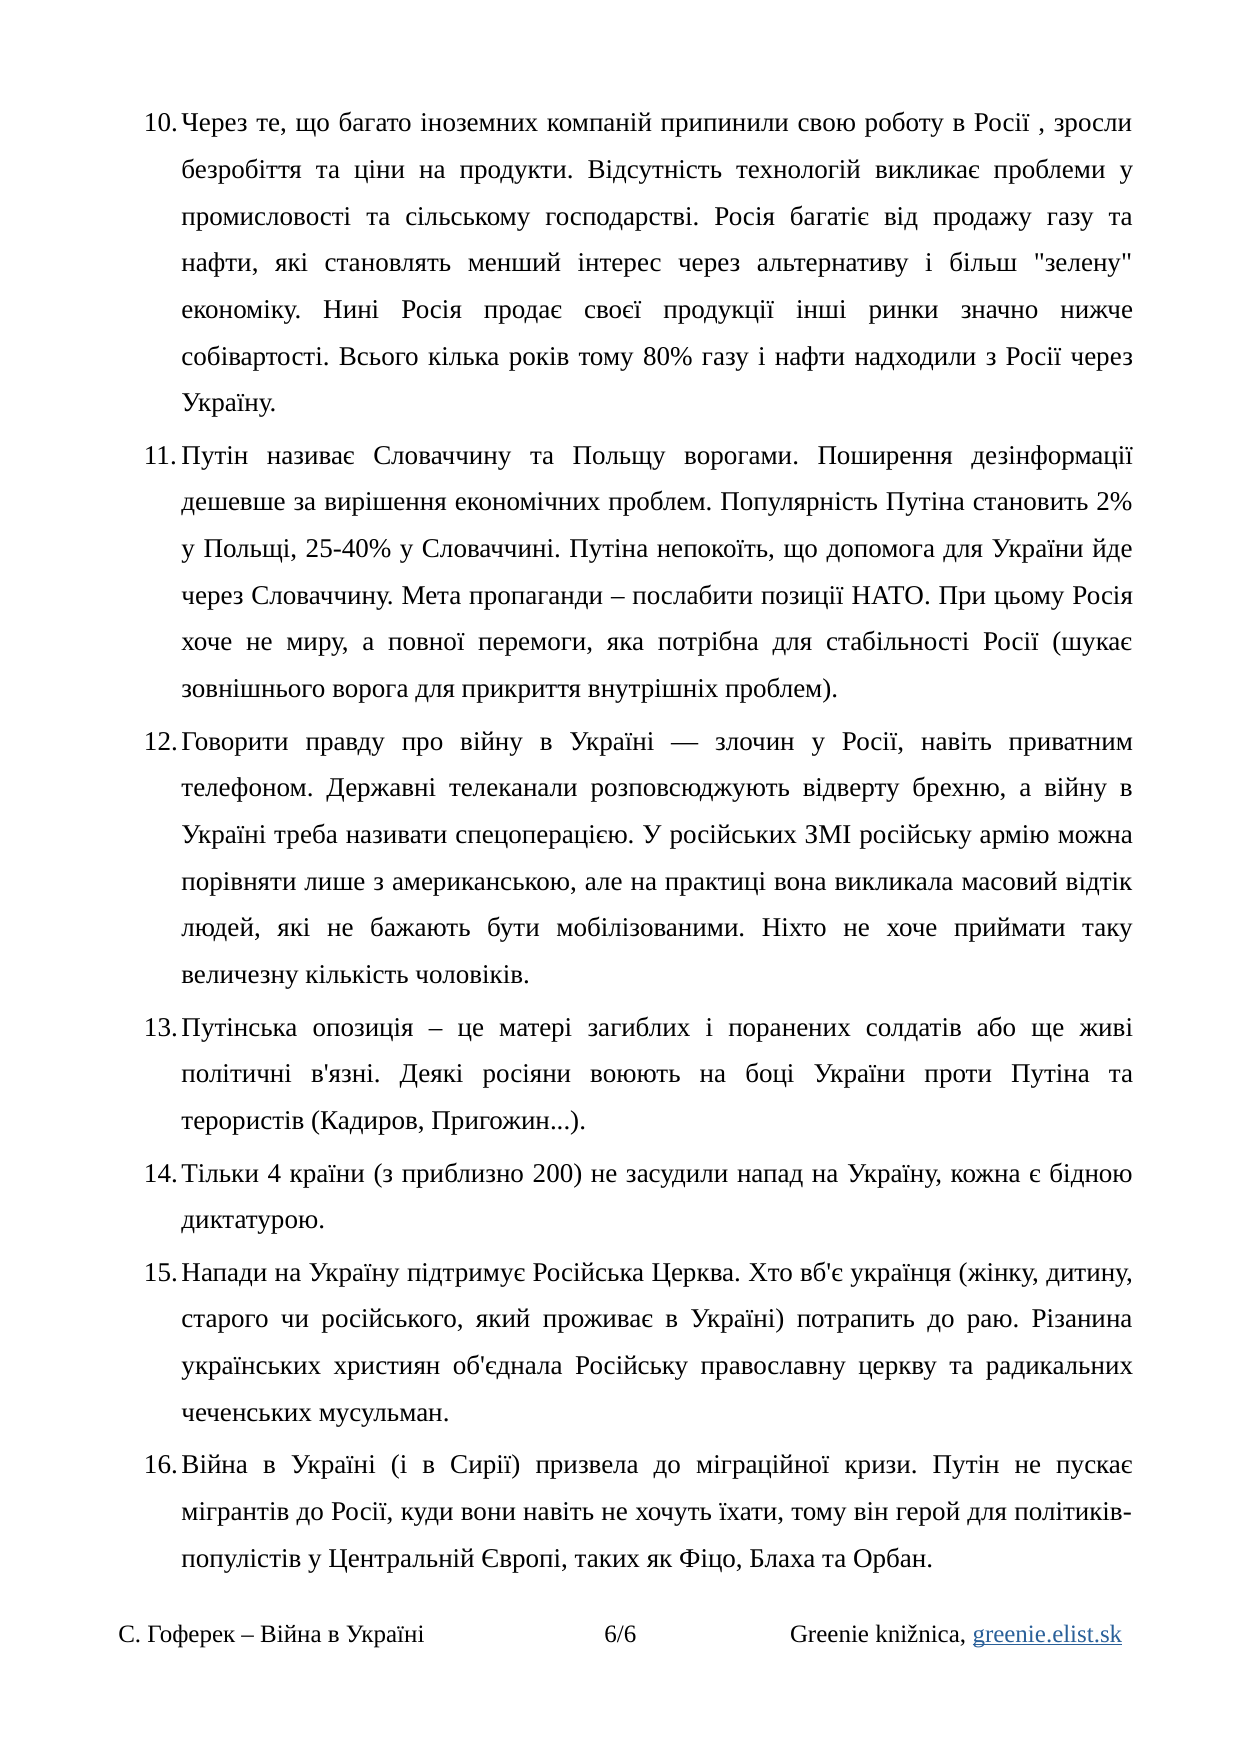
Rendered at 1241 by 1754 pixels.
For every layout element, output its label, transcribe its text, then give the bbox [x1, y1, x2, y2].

list Путінська опозиція – це матері загиблих і поранених солдатів або ще живі політичні в'язні. Деякі росіяни воюють на боці України проти Путіна та терористів (Кадиров, Пригожин...). [144, 1011, 1134, 1135]
list Через те, що багато іноземних компаній припинили свою роботу в Росії , зросли безробіття та ціни на продукти. Відсутність технологій викликає проблеми у промисловості та сільському господарстві. Росія багатіє від продажу газу та нафти, які становлять менший інтерес через альтернативу і більш "зелену" економіку. Нині Росія продає своєї продукції інші ринки значно нижче собівартості. Всього кілька років тому 80% газу і нафти надходили з Росії через Україну. [144, 106, 1134, 417]
list Говорити правду про війну в Україні — злочин у Росії, навіть приватним телефоном. Державні телеканали розповсюджують відверту брехню, а війну в Україні треба називати спецоперацією. У російських ЗМІ російську армію можна порівняти лише з американською, але на практиці вона викликала масовий відтік людей, які не бажають бути мобілізованими. Ніхто не хоче приймати таку величезну кількість чоловіків. [144, 725, 1134, 989]
list Путін називає Словаччину та Польщу ворогами. Поширення дезінформації дешевше за вирішення економічних проблем. Популярність Путіна становить 2% у Польщі, 25-40% у Словаччині. Путіна непокоїть, що допомога для України йде через Словаччину. Мета пропаганди – послабити позиції НАТО. При цьому Росія хоче не миру, а повної перемоги, яка потрібна для стабільності Росії (шукає зовнішнього ворога для прикриття внутрішніх проблем). [144, 439, 1134, 703]
list Тільки 4 країни (з приблизно 200) не засудили напад на Україну, кожна є бідною диктатурою. [144, 1157, 1134, 1234]
list Війна в Україні (і в Сирії) призвела до міграційної кризи. Путін не пускає мігрантів до Росії, куди вони навіть не хочуть їхати, тому він герой для політиків-популістів у Центральній Європі, таких як Фіцо, Блаха та Орбан. [144, 1448, 1134, 1573]
list Напади на Україну підтримує Російська Церква. Хто вб'є українця (жінку, дитину, старого чи російського, який проживає в Україні) потрапить до раю. Різанина українських християн об'єднала Російську православну церкву та радикальних чеченських мусульман. [144, 1256, 1134, 1427]
